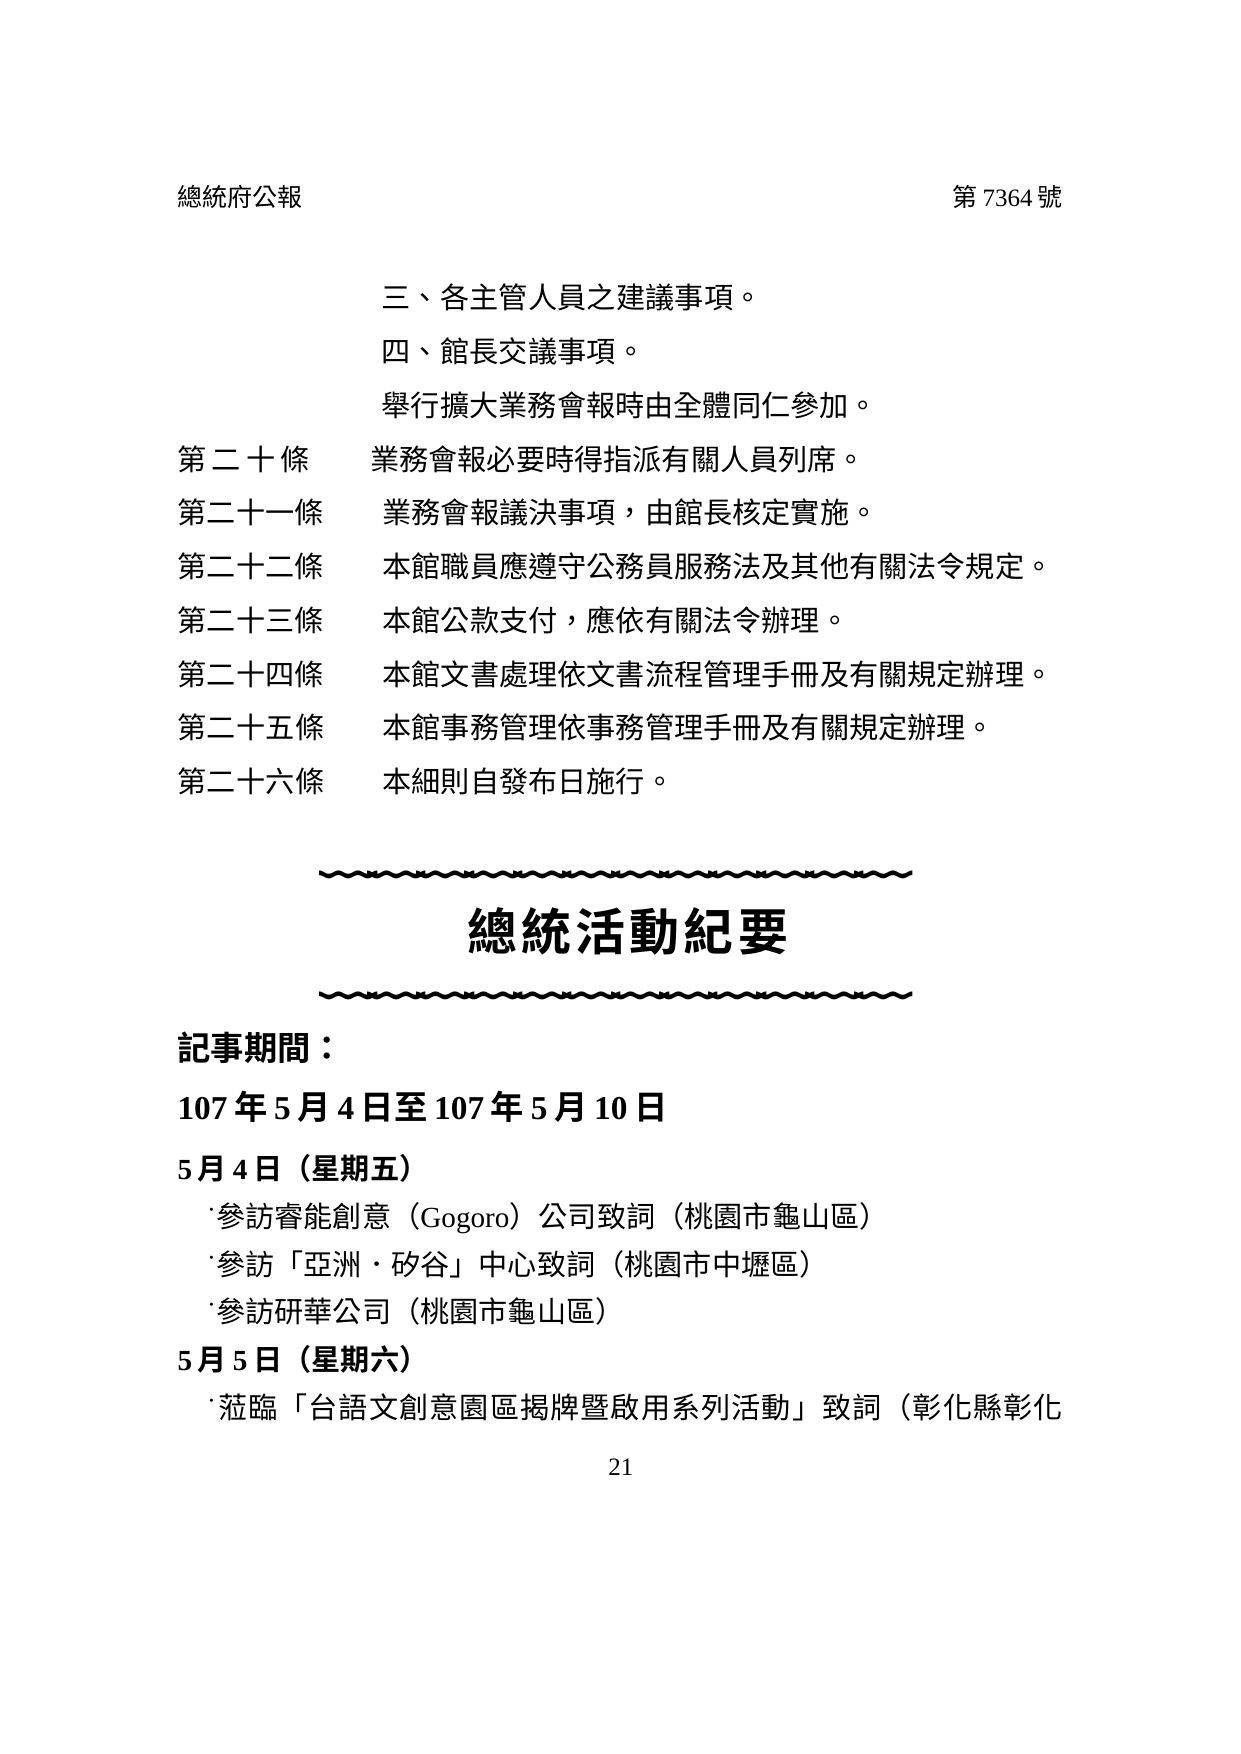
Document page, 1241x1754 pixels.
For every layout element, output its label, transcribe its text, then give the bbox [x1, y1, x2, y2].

text ˙參訪睿能創意（Gogoro）公司致詞（桃園市龜山區） [206, 1189, 1064, 1237]
text 第二十二條 本館職員應遵守公務員服務法及其他有關法令規定。 [177, 534, 1064, 588]
text 第二十條 業務會報必要時得指派有關人員列席。 [177, 427, 1064, 481]
text 第二十一條 業務會報議決事項，由館長核定實施。 [177, 481, 1064, 534]
text ﹏﹏﹏﹏﹏﹏﹏﹏﹏﹏﹏﹏ [177, 974, 1064, 999]
text 四、館長交議事項。 [381, 319, 1064, 373]
text 總統活動紀要 [192, 903, 1064, 962]
text 舉行擴大業務會報時由全體同仁參加。 [381, 373, 1064, 427]
text 第二十三條 本館公款支付，應依有關法令辦理。 [177, 588, 1064, 642]
text 5月4日（星期五） [177, 1141, 1064, 1189]
text ˙蒞臨「台語文創意園區揭牌暨啟用系列活動」致詞（彰化縣彰化 [206, 1380, 1064, 1428]
text 三、各主管人員之建議事項。 [381, 266, 1064, 319]
text ﹏﹏﹏﹏﹏﹏﹏﹏﹏﹏﹏﹏ [177, 853, 1064, 878]
text 5月5日（星期六） [177, 1332, 1064, 1380]
text 第二十四條 本館文書處理依文書流程管理手冊及有關規定辦理。 [177, 642, 1064, 696]
text 107年5月4日至107年5月10日 [177, 1082, 1064, 1128]
text 第二十六條 本細則自發布日施行。 [177, 749, 1064, 803]
text ˙參訪「亞洲．矽谷」中心致詞（桃園市中壢區） [206, 1237, 1064, 1284]
text ˙參訪研華公司（桃園市龜山區） [206, 1284, 1064, 1332]
text 第二十五條 本館事務管理依事務管理手冊及有關規定辦理。 [177, 696, 1064, 749]
text 記事期間： [177, 1024, 1064, 1070]
